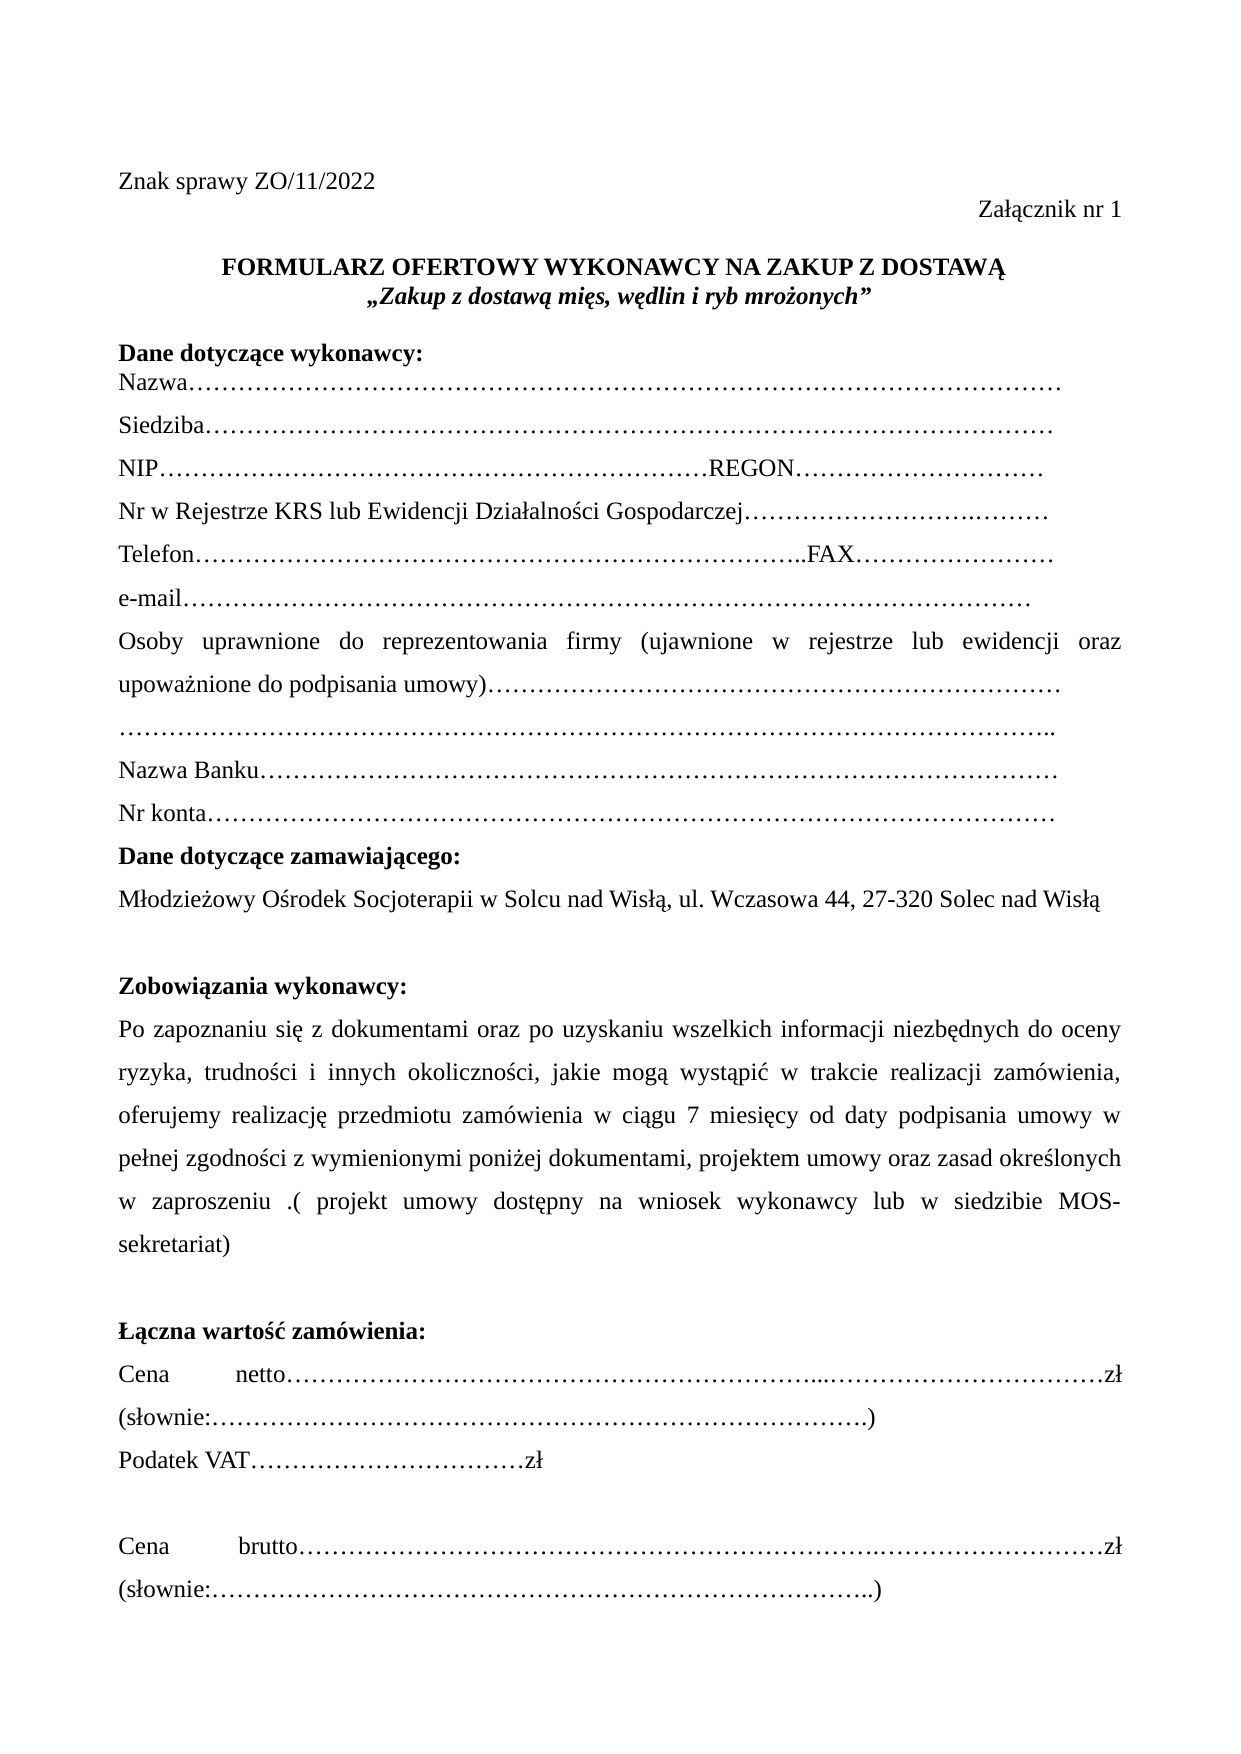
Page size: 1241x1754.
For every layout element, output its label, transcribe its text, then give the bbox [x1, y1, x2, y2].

text Nr konta………………………………………………………………………………………… [118, 798, 1122, 827]
text Dane dotyczące wykonawcy: [118, 338, 1122, 367]
text Telefon………………………………………………………………..FAX…………………… [118, 539, 1122, 568]
text Młodzieżowy Ośrodek Socjoterapii w Solcu nad Wisłą, ul. Wczasowa 44, 27-320 Solec nad Wisłą [118, 884, 1122, 913]
text Załącznik nr 1 [118, 194, 1122, 223]
text ………………………………………………………………………………………………….. [118, 712, 1122, 741]
text e-mail………………………………………………………………………………………… [118, 583, 1122, 611]
text Dane dotyczące zamawiającego: [118, 841, 1122, 870]
text Znak sprawy ZO/11/2022 [118, 166, 1122, 194]
text Podatek VAT……………………………zł [118, 1445, 1122, 1474]
text NIP…………………………………………………………REGON………………………… [118, 453, 1122, 482]
text Po zapoznaniu się z dokumentami oraz po uzyskaniu wszelkich informacji niezbędnych do oceny ryzyka, trudności i innych okoliczności, jakie mogą wystąpić w trakcie realizacji zamówienia, oferujemy realizację przedmiotu zamówienia w ciągu 7 miesięcy od daty podpisania umowy w pełnej zgodności z wymienionymi poniżej dokumentami, projektem umowy oraz zasad określonych w zaproszeniu .( projekt umowy dostępny na wniosek wykonawcy lub w siedzibie MOS-sekretariat) [118, 1014, 1122, 1258]
text Cena netto………………………………………………………...……………………………zł (słownie:…………………………………………………………………….) [118, 1359, 1122, 1431]
text Zobowiązania wykonawcy: [118, 971, 1122, 999]
text Siedziba………………………………………………………………………………………… [118, 410, 1122, 439]
text Nr w Rejestrze KRS lub Ewidencji Działalności Gospodarczej……………………….……… [118, 496, 1122, 525]
text FORMULARZ OFERTOWY WYKONAWCY NA ZAKUP Z DOSTAWĄ [118, 252, 1122, 281]
text Cena brutto…………………………………………………………….………………………zł (słownie:……………………………………………………………………..) [118, 1531, 1122, 1603]
text „Zakup z dostawą mięs, wędlin i ryb mrożonych” [118, 281, 1122, 309]
text Łączna wartość zamówienia: [118, 1316, 1122, 1344]
text Nazwa…………………………………………………………………………………………… [118, 367, 1122, 396]
text Nazwa Banku…………………………………………………………………………………… [118, 755, 1122, 784]
text Osoby uprawnione do reprezentowania firmy (ujawnione w rejestrze lub ewidencji oraz upoważnione do podpisania umowy)…………………………………………………………… [118, 626, 1122, 698]
